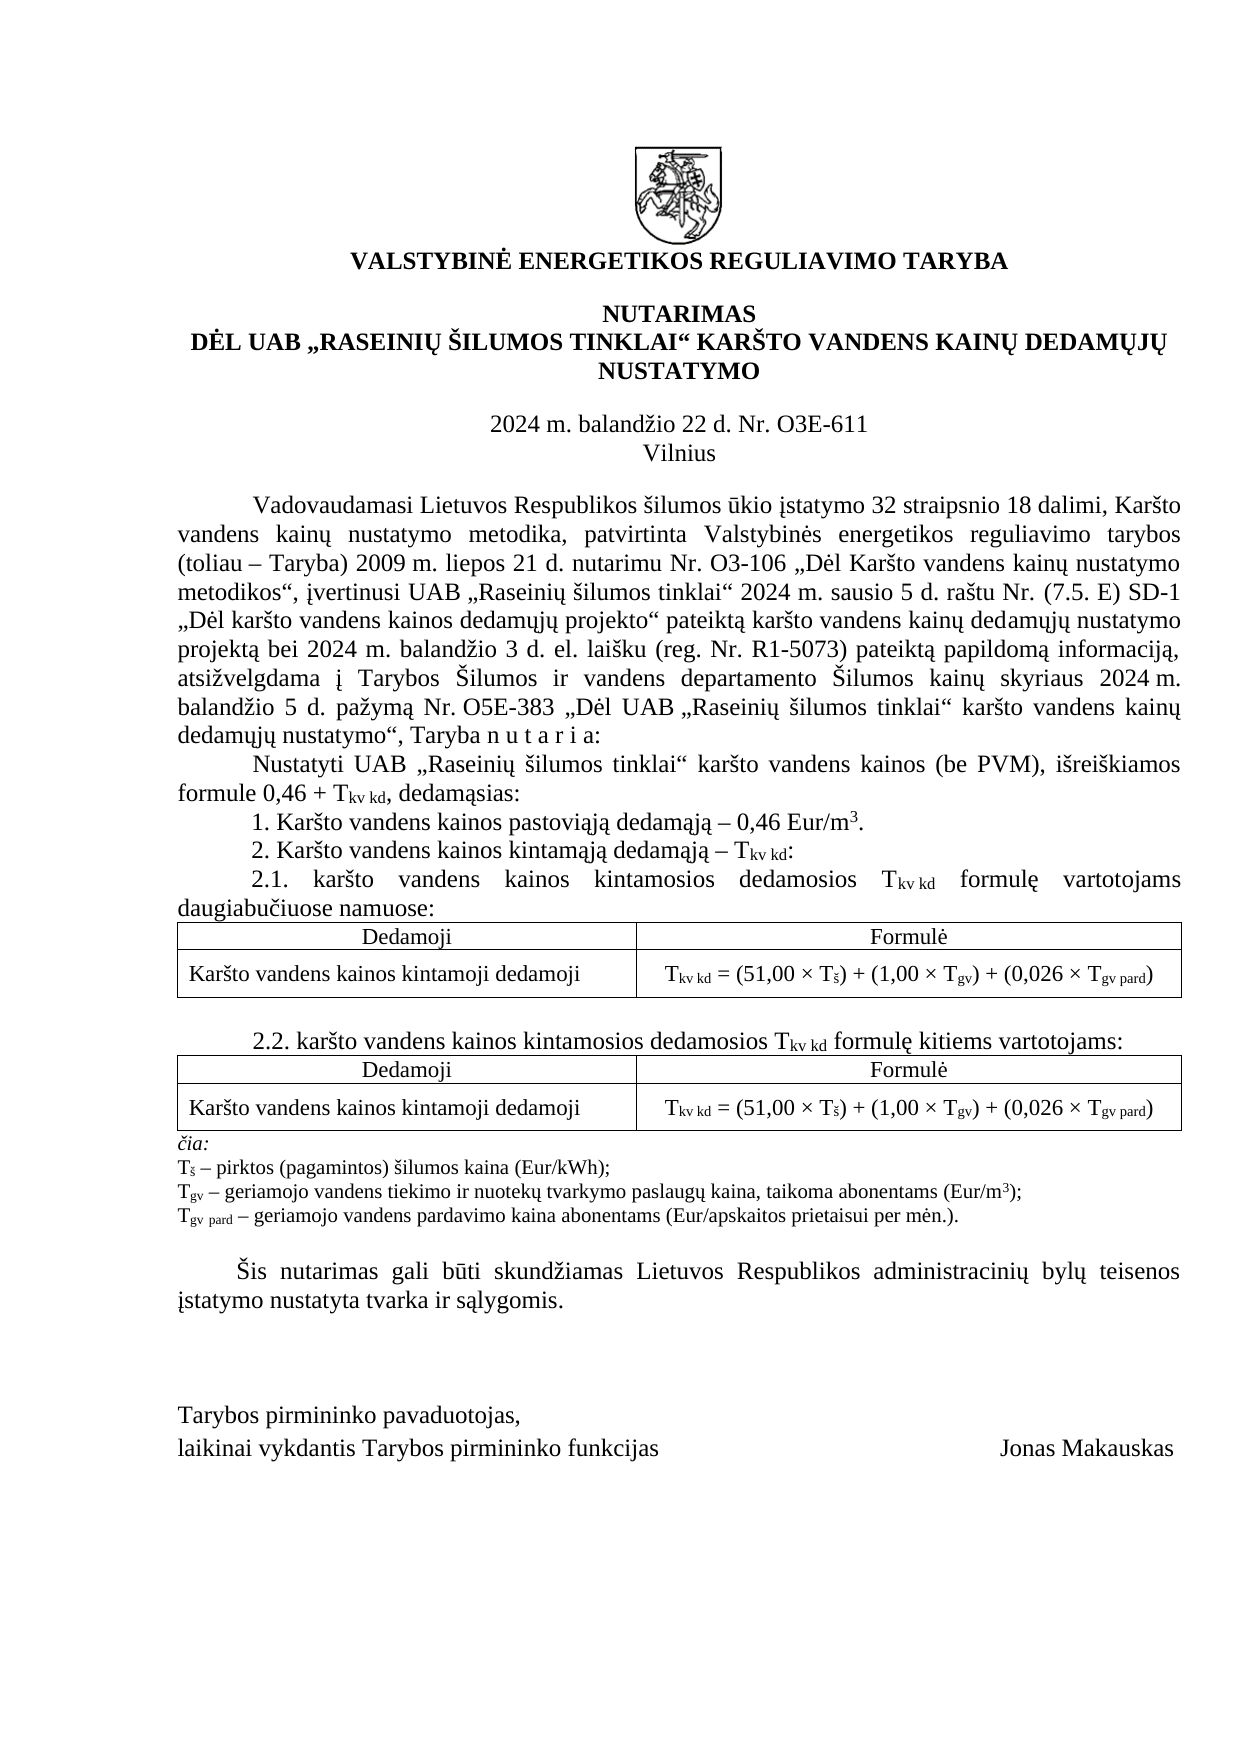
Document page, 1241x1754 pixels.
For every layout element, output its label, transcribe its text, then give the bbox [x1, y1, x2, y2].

table_header Dedamoji [178, 923, 636, 949]
text Nustatyti UAB „Raseinių šilumos tinklai“ karšto vandens kainos (be PVM), išreiškiamos formule 0,46 + Tkv kd, dedamąsias: [177, 749, 1181, 807]
text Tš – pirktos (pagamintos) šilumos kaina (Eur/kWh); [177, 1155, 1181, 1179]
text 2024 m. balandžio 22 d. Nr. O3E-611 [177, 409, 1181, 438]
text Tarybos pirmininko pavaduotojas, [177, 1400, 1181, 1429]
table_cell Tkv kd = (51,00 × Tš) + (1,00 × Tgv) + (0,026 × Tgv pard) [637, 950, 1181, 997]
text Šis nutarimas gali būti skundžiamas Lietuvos Respublikos administracinių bylų teisenos įstatymo nustatyta tvarka ir sąlygomis. [177, 1256, 1181, 1314]
table_cell Tkv kd = (51,00 × Tš) + (1,00 × Tgv) + (0,026 × Tgv pard) [637, 1084, 1181, 1130]
text DĖL UAB „raseinių šilumos tinklai“ KARŠTO VANDENS KAINŲ DEDAMŲJŲ NUSTATYMO [177, 327, 1181, 385]
table_cell Karšto vandens kainos kintamoji dedamoji [178, 950, 636, 997]
text čia: [177, 1131, 1181, 1155]
text 2.1. karšto vandens kainos kintamosios dedamosios Tkv kd formulę vartotojams daugiabučiuose namuose: [177, 864, 1181, 922]
table_header Formulė [637, 923, 1181, 949]
text NUTARIMAS [177, 299, 1181, 327]
table_header Formulė [637, 1056, 1181, 1083]
text Vilnius [177, 438, 1181, 466]
text Tgv pard – geriamojo vandens pardavimo kaina abonentams (Eur/apskaitos prietaisui per mėn.). [177, 1203, 1181, 1227]
table_cell Karšto vandens kainos kintamoji dedamoji [178, 1084, 636, 1130]
text Vadovaudamasi Lietuvos Respublikos šilumos ūkio įstatymo 32 straipsnio 18 dalimi, Karšto vandens kainų nustatymo metodika, patvirtinta Valstybinės energetikos reguliavimo tarybos (toliau – Taryba) 2009 m. liepos 21 d. nutarimu Nr. O3-106 „Dėl Karšto vandens kainų nustatymo metodikos“, įvertinusi UAB „Raseinių šilumos tinklai“ 2024 m. sausio 5 d. raštu Nr. (7.5. E) SD-1 „Dėl karšto vandens kainos dedamųjų projekto“ pateiktą karšto vandens kainų dedamųjų nustatymo projektą bei 2024 m. balandžio 3 d. el. laišku (reg. Nr. R1-5073) pateiktą papildomą informaciją, atsižvelgdama į Tarybos Šilumos ir vandens departamento Šilumos kainų skyriaus 2024 m. balandžio 5 d. pažymą Nr. O5E-383 „Dėl UAB „Raseinių šilumos tinklai“ karšto vandens kainų dedamųjų nustatymo“, Taryba n u t a r i a: [177, 491, 1181, 749]
text 1. Karšto vandens kainos pastoviąją dedamąją – 0,46 Eur/m3. [243, 807, 1181, 836]
text 2. Karšto vandens kainos kintamąją dedamąją – Tkv kd: [243, 836, 1181, 864]
text laikinai vykdantis Tarybos pirmininko funkcijas Jonas Makauskas [177, 1433, 1181, 1462]
text Tgv – geriamojo vandens tiekimo ir nuotekų tvarkymo paslaugų kaina, taikoma abonentams (Eur/m3); [177, 1179, 1181, 1203]
text 2.2. karšto vandens kainos kintamosios dedamosios Tkv kd formulę kitiems vartotojams: [177, 1026, 1181, 1055]
table_header Dedamoji [178, 1056, 636, 1083]
text Valstybinė energetikos reguliavimo tarybA [177, 246, 1181, 274]
